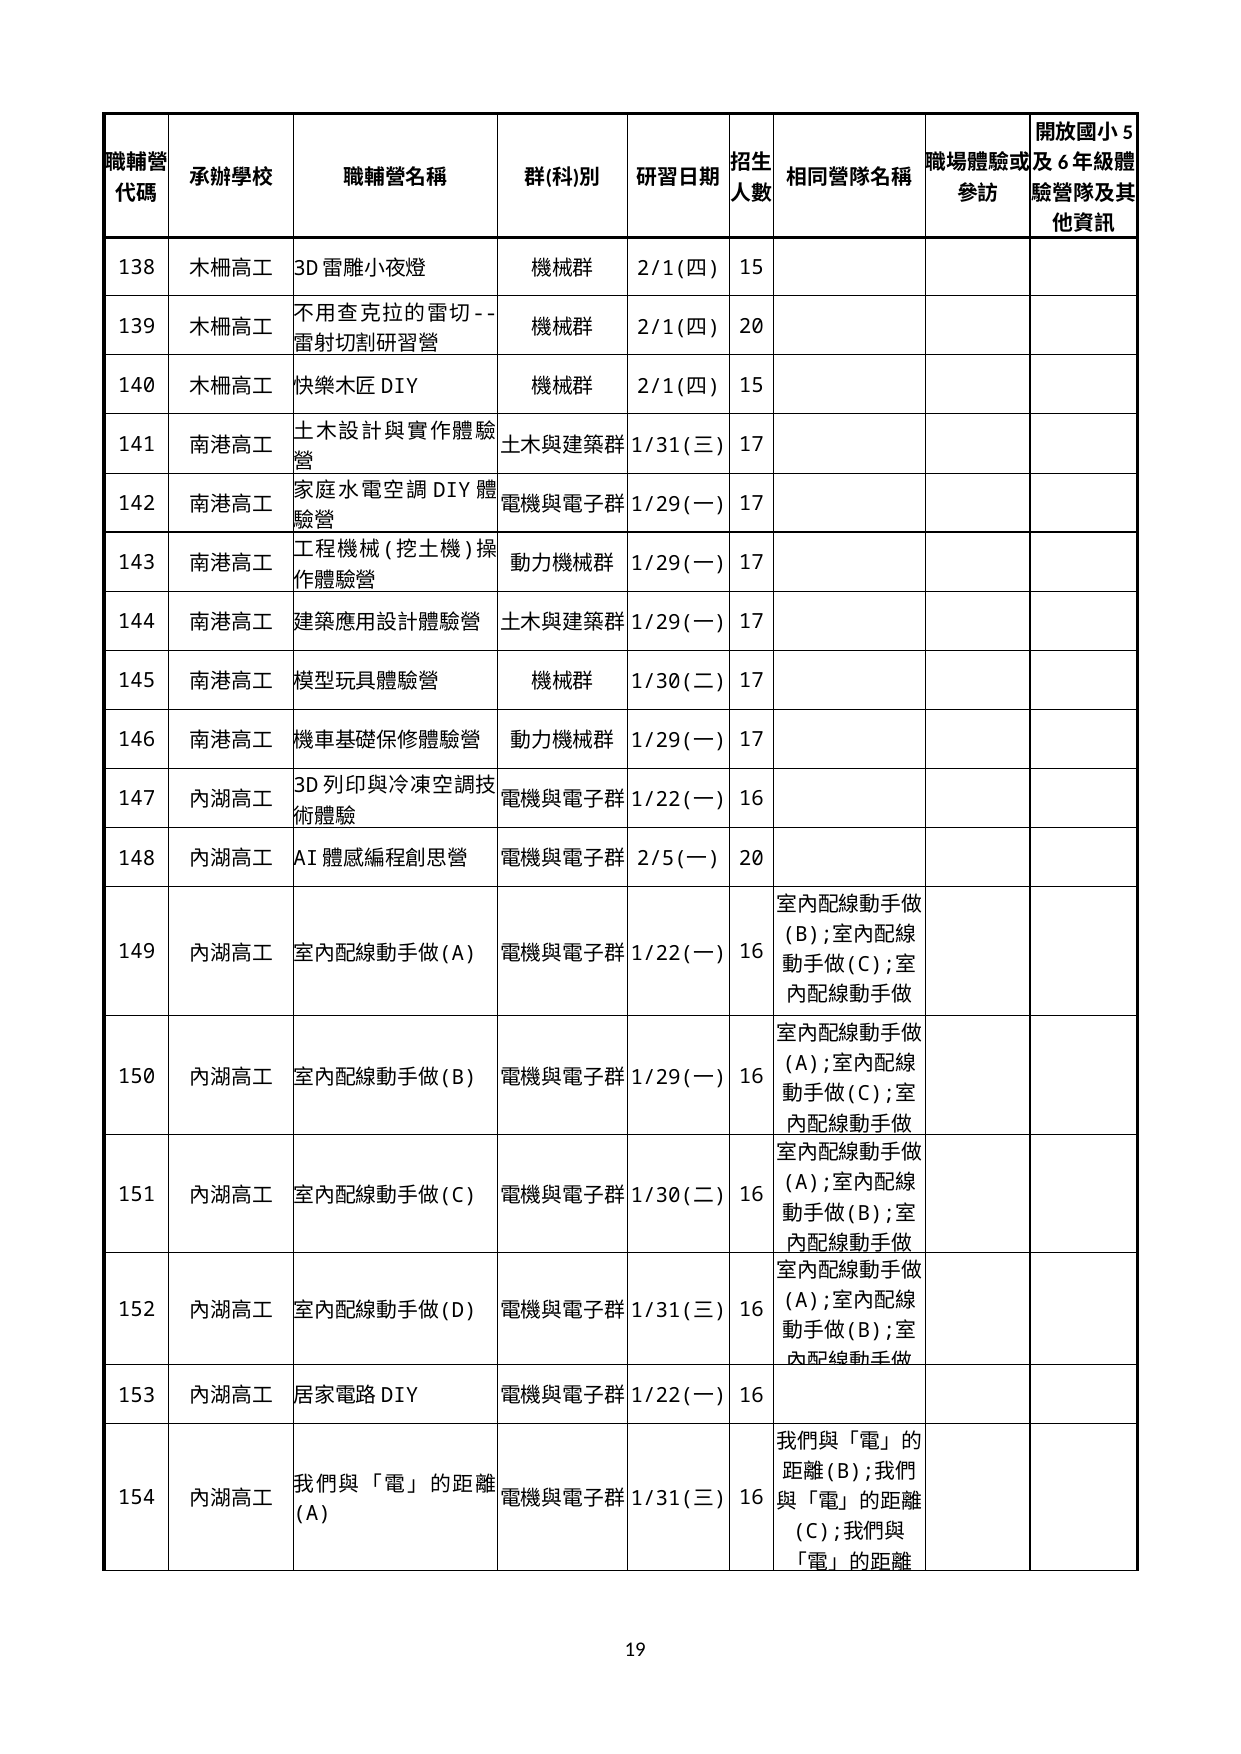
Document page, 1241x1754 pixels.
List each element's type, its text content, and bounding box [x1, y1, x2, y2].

table_cell 快樂木匠DIY [294, 355, 497, 413]
table_cell [1031, 828, 1136, 886]
table_cell 室內配線動手做(A) [294, 887, 497, 1015]
table_cell 土木與建築群 [498, 414, 627, 472]
table_cell 1/29(一) [628, 1016, 729, 1134]
table_cell [774, 651, 925, 709]
table_cell 143 [106, 533, 168, 591]
table_cell [1031, 355, 1136, 413]
table_cell 電機與電子群 [498, 769, 627, 827]
table_cell 內湖高工 [169, 1135, 293, 1252]
table_cell 1/30(二) [628, 651, 729, 709]
table_cell [1031, 1253, 1136, 1364]
table_cell 15 [730, 239, 773, 295]
table_cell 2/5(一) [628, 828, 729, 886]
table_cell 16 [730, 1424, 773, 1569]
table_cell 電機與電子群 [498, 1016, 627, 1134]
table_cell 144 [106, 592, 168, 649]
table_cell [774, 769, 925, 827]
table_cell 1/29(一) [628, 474, 729, 531]
table_cell 室內配線動手做(A);室內配線動手做(B);室內配線動手做(D); [774, 1135, 925, 1252]
table_cell 我們與「電」的距離(B);我們與「電」的距離(C);我們與「電」的距離(D); [774, 1424, 925, 1569]
table_cell [774, 239, 925, 295]
table_cell [926, 710, 1029, 768]
table_cell 內湖高工 [169, 1365, 293, 1423]
table_cell 16 [730, 1253, 773, 1364]
table_cell 138 [106, 239, 168, 295]
table_header 相同營隊名稱 [774, 115, 925, 236]
table_cell 不用查克拉的雷切--雷射切割研習營 [294, 296, 497, 354]
table_cell [926, 1253, 1029, 1364]
table_cell 1/30(二) [628, 1135, 729, 1252]
table_cell [926, 1424, 1029, 1569]
table_cell 我們與「電」的距離(A) [294, 1424, 497, 1569]
table_cell 140 [106, 355, 168, 413]
table_cell 居家電路DIY [294, 1365, 497, 1423]
table_cell 南港高工 [169, 414, 293, 472]
table_cell 電機與電子群 [498, 474, 627, 531]
table_cell 2/1(四) [628, 355, 729, 413]
table_cell 電機與電子群 [498, 828, 627, 886]
table_cell 電機與電子群 [498, 1365, 627, 1423]
table_cell 土木與建築群 [498, 592, 627, 649]
table_header 職場體驗或參訪 [926, 115, 1029, 236]
table_cell 電機與電子群 [498, 887, 627, 1015]
table_cell [1031, 710, 1136, 768]
table_cell 148 [106, 828, 168, 886]
table_header 招生人數 [730, 115, 773, 236]
table_cell [1031, 887, 1136, 1015]
table_cell [926, 355, 1029, 413]
table_cell [926, 1135, 1029, 1252]
table_cell 內湖高工 [169, 887, 293, 1015]
table_cell [1031, 592, 1136, 649]
table_cell 16 [730, 887, 773, 1015]
table_cell 內湖高工 [169, 1424, 293, 1569]
table_header 職輔營名稱 [294, 115, 497, 236]
table_cell 17 [730, 533, 773, 591]
table_cell [1031, 474, 1136, 531]
table_cell 149 [106, 887, 168, 1015]
table_cell [926, 533, 1029, 591]
table_cell 南港高工 [169, 651, 293, 709]
table_header 開放國小5及6年級體驗營隊及其他資訊 [1031, 115, 1136, 236]
table_cell [1031, 533, 1136, 591]
table_cell 20 [730, 828, 773, 886]
table_cell 模型玩具體驗營 [294, 651, 497, 709]
table_cell 15 [730, 355, 773, 413]
table_cell 內湖高工 [169, 828, 293, 886]
table_cell [926, 651, 1029, 709]
table_cell 17 [730, 651, 773, 709]
table_header 群(科)別 [498, 115, 627, 236]
table_cell 室內配線動手做(C) [294, 1135, 497, 1252]
table_cell 1/22(一) [628, 1365, 729, 1423]
table_cell [1031, 1016, 1136, 1134]
table_cell 機械群 [498, 355, 627, 413]
table_cell [1031, 1135, 1136, 1252]
table_cell [926, 296, 1029, 354]
table_cell [774, 355, 925, 413]
table_cell 室內配線動手做(B);室內配線動手做(C);室內配線動手做(D); [774, 887, 925, 1015]
table_cell 電機與電子群 [498, 1253, 627, 1364]
table_cell [1031, 1424, 1136, 1569]
table_cell 16 [730, 1365, 773, 1423]
table_cell 17 [730, 474, 773, 531]
table_cell 3D雷雕小夜燈 [294, 239, 497, 295]
table_cell 南港高工 [169, 474, 293, 531]
table_cell 內湖高工 [169, 1016, 293, 1134]
table_cell 1/31(三) [628, 1424, 729, 1569]
table_cell 153 [106, 1365, 168, 1423]
table_cell 南港高工 [169, 592, 293, 649]
table_cell 土木設計與實作體驗營 [294, 414, 497, 472]
table_cell [926, 414, 1029, 472]
table_cell 151 [106, 1135, 168, 1252]
table_header 研習日期 [628, 115, 729, 236]
table_cell [926, 1016, 1029, 1134]
table_cell [1031, 239, 1136, 295]
table_cell [774, 1365, 925, 1423]
table_cell 152 [106, 1253, 168, 1364]
table_cell 電機與電子群 [498, 1135, 627, 1252]
table_cell 木柵高工 [169, 355, 293, 413]
table_cell 2/1(四) [628, 239, 729, 295]
table_cell [774, 828, 925, 886]
table_cell 1/29(一) [628, 592, 729, 649]
table_cell 木柵高工 [169, 296, 293, 354]
table_cell 20 [730, 296, 773, 354]
table_cell 室內配線動手做(A);室內配線動手做(B);室內配線動手做(C); [774, 1253, 925, 1364]
table_cell [926, 239, 1029, 295]
table_cell 16 [730, 1016, 773, 1134]
table_cell 電機與電子群 [498, 1424, 627, 1569]
table_cell 1/22(一) [628, 769, 729, 827]
table_cell 139 [106, 296, 168, 354]
table_cell [1031, 769, 1136, 827]
table_cell [926, 887, 1029, 1015]
table_cell [926, 769, 1029, 827]
table_cell 南港高工 [169, 533, 293, 591]
table_cell [1031, 651, 1136, 709]
table_cell 145 [106, 651, 168, 709]
table_cell 動力機械群 [498, 710, 627, 768]
table_cell [926, 828, 1029, 886]
table_cell 建築應用設計體驗營 [294, 592, 497, 649]
table_cell AI體感編程創思營 [294, 828, 497, 886]
table_cell 3D列印與冷凍空調技術體驗 [294, 769, 497, 827]
table_cell 1/22(一) [628, 887, 729, 1015]
table_cell 1/29(一) [628, 533, 729, 591]
table_cell 南港高工 [169, 710, 293, 768]
table_cell 1/31(三) [628, 1253, 729, 1364]
table_cell 142 [106, 474, 168, 531]
table_cell 工程機械(挖土機)操作體驗營 [294, 533, 497, 591]
table_cell [774, 474, 925, 531]
table_cell 動力機械群 [498, 533, 627, 591]
table_cell [774, 592, 925, 649]
table_cell 17 [730, 414, 773, 472]
table_cell [926, 592, 1029, 649]
table_cell 室內配線動手做(D) [294, 1253, 497, 1364]
table_cell 17 [730, 710, 773, 768]
table_header 職輔營代碼 [106, 115, 168, 236]
table_cell 內湖高工 [169, 1253, 293, 1364]
table_cell 17 [730, 592, 773, 649]
table_cell [926, 1365, 1029, 1423]
table_cell 家庭水電空調DIY體驗營 [294, 474, 497, 531]
table_cell 室內配線動手做(A);室內配線動手做(C);室內配線動手做(D); [774, 1016, 925, 1134]
table_cell [774, 296, 925, 354]
table_cell 機械群 [498, 296, 627, 354]
table_cell 1/29(一) [628, 710, 729, 768]
table_cell 141 [106, 414, 168, 472]
table_cell 機械群 [498, 239, 627, 295]
table_cell 機械群 [498, 651, 627, 709]
table_cell 147 [106, 769, 168, 827]
table_cell 16 [730, 769, 773, 827]
table_cell [1031, 414, 1136, 472]
table_cell 150 [106, 1016, 168, 1134]
table_cell 154 [106, 1424, 168, 1569]
table_header 承辦學校 [169, 115, 293, 236]
table_cell 木柵高工 [169, 239, 293, 295]
table_cell [774, 414, 925, 472]
table_cell [1031, 1365, 1136, 1423]
table_cell 16 [730, 1135, 773, 1252]
table_cell [1031, 296, 1136, 354]
table_cell 內湖高工 [169, 769, 293, 827]
table_cell 室內配線動手做(B) [294, 1016, 497, 1134]
table_cell [926, 474, 1029, 531]
table_cell 2/1(四) [628, 296, 729, 354]
table_cell [774, 533, 925, 591]
table_cell [774, 710, 925, 768]
table_cell 機車基礎保修體驗營 [294, 710, 497, 768]
table_cell 1/31(三) [628, 414, 729, 472]
table_cell 146 [106, 710, 168, 768]
